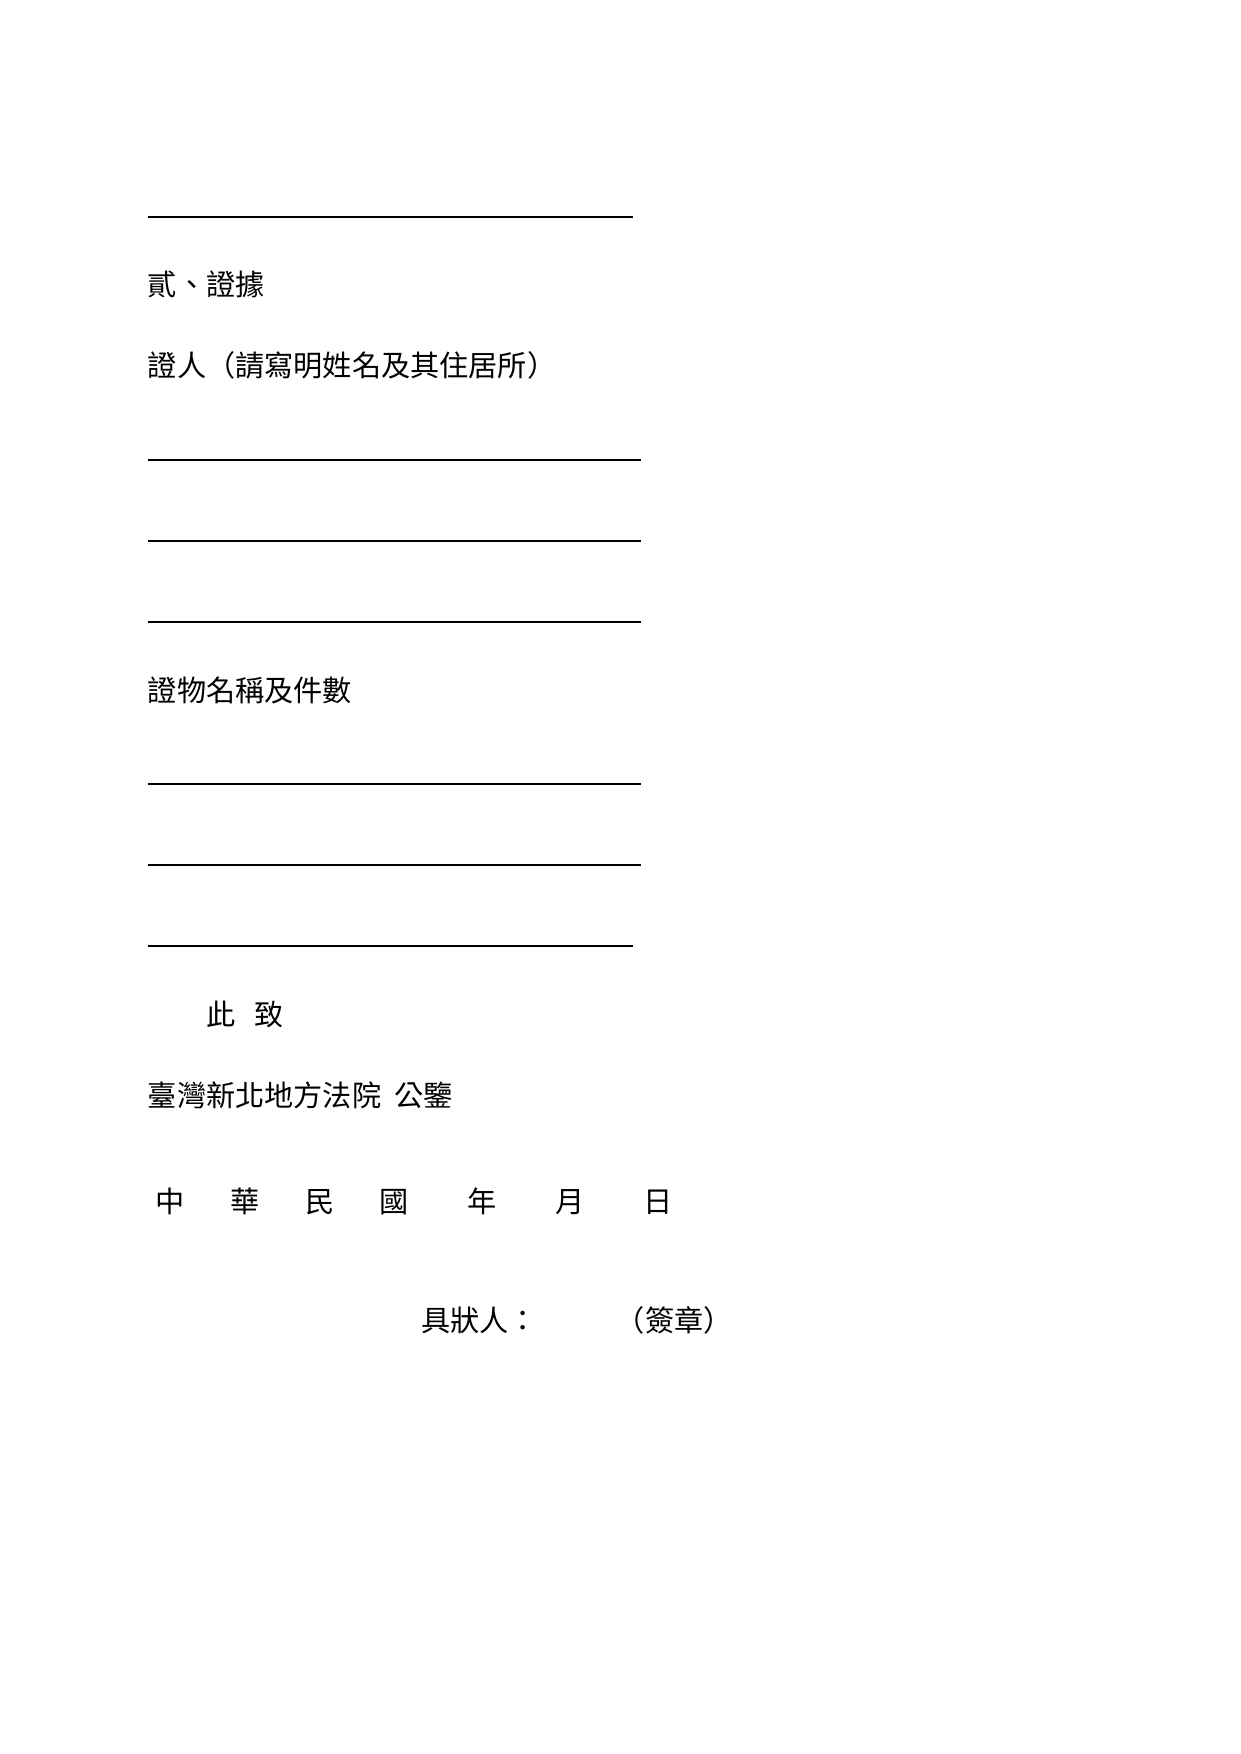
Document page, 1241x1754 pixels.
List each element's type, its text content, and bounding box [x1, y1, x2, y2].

text 證人（請寫明姓名及其住居所） [148, 327, 1092, 402]
text 中 華 民 國 年 月 日 [148, 1162, 1092, 1237]
text 此 致 [148, 975, 1092, 1050]
text 證物名稱及件數 [148, 651, 1092, 726]
text 具狀人： （簽章） [148, 1281, 1092, 1356]
text 貳、證據 [148, 245, 1092, 320]
text 臺灣新北地方法院 公鑒 [148, 1056, 1092, 1131]
